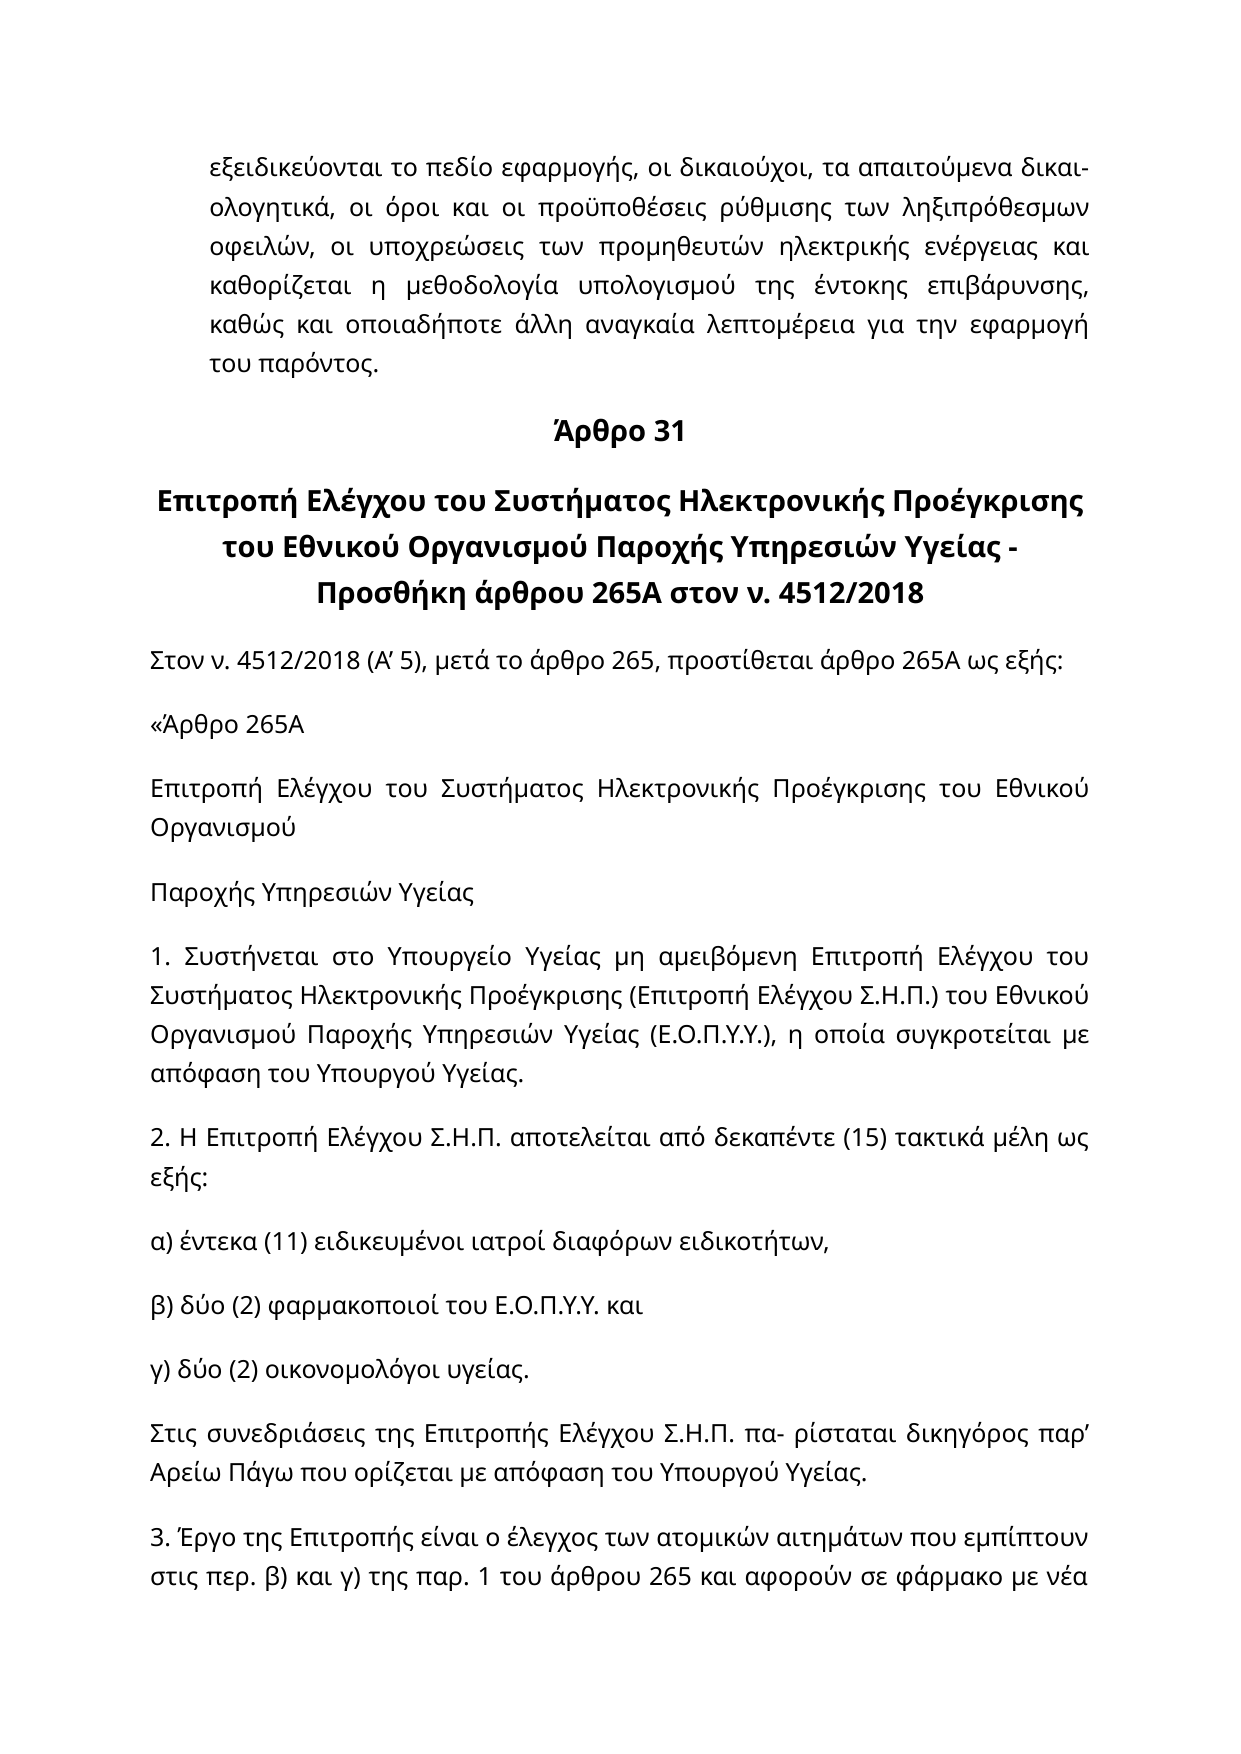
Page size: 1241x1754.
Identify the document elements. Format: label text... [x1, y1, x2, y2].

subtitle Επιτροπή Ελέγχου του Συστήματος Ηλεκτρονικής Προέγκρισης του Εθνικού Οργανισμού Παροχής Υπηρεσιών Υγείας - Προσθήκη άρθρου 265Α στον ν. 4512/2018 [150, 481, 1090, 612]
text α) έντεκα (11) ειδικευμένοι ιατροί διαφόρων ειδικοτήτων, [150, 1223, 1090, 1257]
text Παροχής Υπηρεσιών Υγείας [150, 874, 1090, 908]
text Επιτροπή Ελέγχου του Συστήματος Ηλεκτρονικής Προέγκρισης του Εθνικού Οργανισμού [150, 771, 1090, 844]
text β) δύο (2) φαρμακοποιοί του Ε.Ο.Π.Υ.Υ. και [150, 1287, 1090, 1322]
text 3. Έργο της Επιτροπής είναι ο έλεγχος των ατομικών αιτημάτων που εμπίπτουν στις περ. β) και γ) της παρ. 1 του άρθρου 265 και αφορούν σε φάρμακο με νέα [150, 1519, 1090, 1592]
text γ) δύο (2) οικονομολόγοι υγείας. [150, 1352, 1090, 1386]
subtitle Άρθρο 31 [150, 410, 1090, 450]
text Στις συνεδριάσεις της Επιτροπής Ελέγχου Σ.Η.Π. πα- ρίσταται δικηγόρος παρ’ Αρείω Πάγω που ορίζεται με απόφαση του Υπουργού Υγείας. [150, 1416, 1090, 1489]
list εξειδικεύονται το πεδίο εφαρμογής, οι δικαιούχοι, τα απαιτούμενα δικαι- ολογητικά, οι όροι και οι προϋποθέσεις ρύθμισης των ληξιπρόθεσμων οφειλών, οι υποχρεώσεις των προμηθευτών ηλεκτρικής ενέργειας και καθορίζεται η μεθοδολογία υπολογισμού της έντοκης επιβάρυνσης, καθώς και οποιαδήποτε άλλη αναγκαία λεπτομέρεια για την εφαρμογή του παρόντος. [150, 150, 1090, 380]
text Στον ν. 4512/2018 (Α’ 5), μετά το άρθρο 265, προστίθεται άρθρο 265Α ως εξής: [150, 642, 1090, 677]
text «Άρθρο 265Α [150, 707, 1090, 741]
text 1. Συστήνεται στο Υπουργείο Υγείας μη αμειβόμενη Επιτροπή Ελέγχου του Συστήματος Ηλεκτρονικής Προέγκρισης (Επιτροπή Ελέγχου Σ.Η.Π.) του Εθνικού Οργανισμού Παροχής Υπηρεσιών Υγείας (Ε.Ο.Π.Υ.Υ.), η οποία συγκροτείται με απόφαση του Υπουργού Υγείας. [150, 938, 1090, 1090]
text 2. Η Επιτροπή Ελέγχου Σ.Η.Π. αποτελείται από δεκαπέντε (15) τακτικά μέλη ως εξής: [150, 1120, 1090, 1193]
